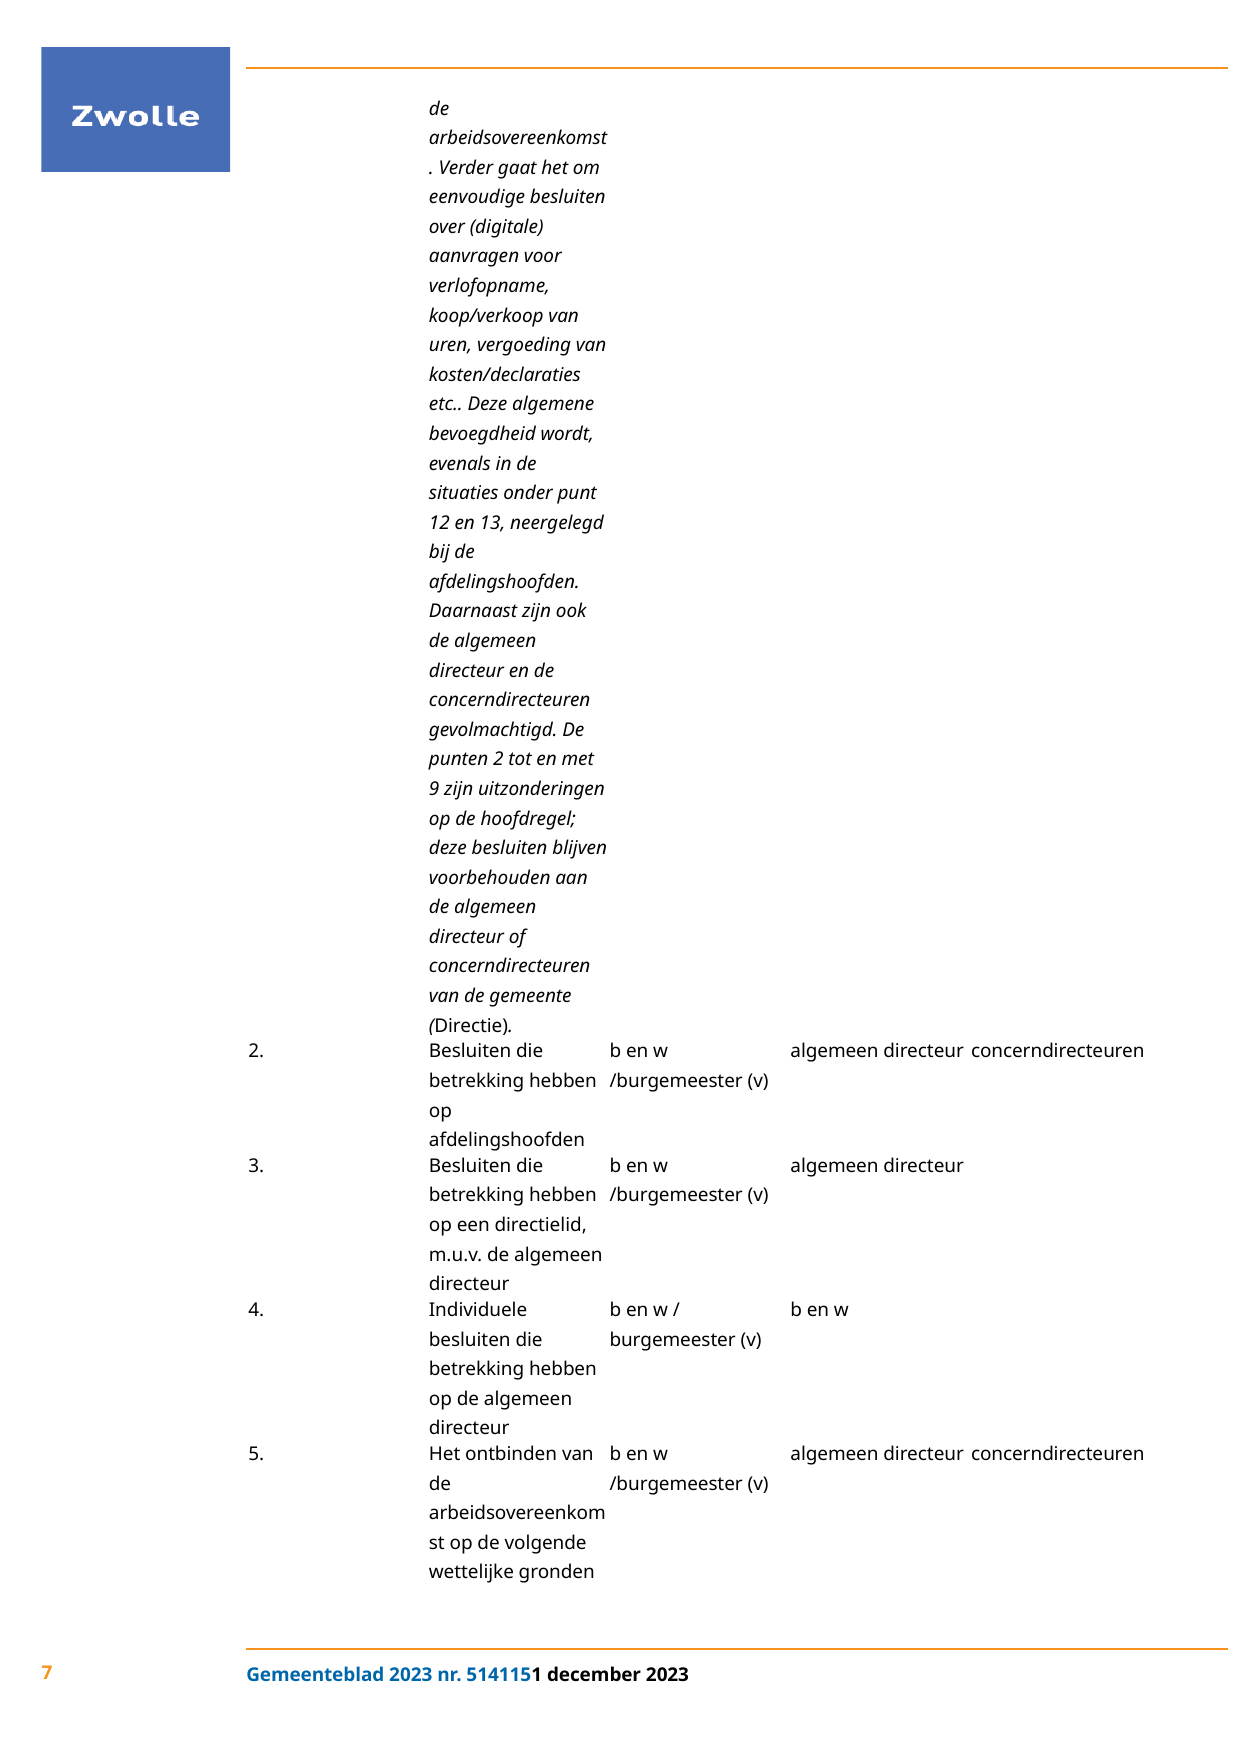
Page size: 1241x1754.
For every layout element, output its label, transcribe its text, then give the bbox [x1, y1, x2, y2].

table_cell b en w /burgemeester (v) [609, 1440, 790, 1584]
table_cell Het ontbinden van de arbeidsovereenkomst op de volgende wettelijke gronden [429, 1440, 609, 1584]
table_cell b en w / burgemeester (v) [609, 1296, 790, 1440]
table_cell concerndirecteuren [971, 1440, 1152, 1584]
table_cell algemeen directeur [790, 1440, 971, 1584]
table_cell b en w /burgemeester (v) [609, 1038, 790, 1152]
picture [41, 47, 231, 172]
table_cell b en w [790, 1296, 971, 1440]
table_cell algemeen directeur [790, 1038, 971, 1152]
table_cell [971, 1152, 1152, 1296]
table_cell [790, 95, 971, 1038]
table_cell 2. [248, 1038, 429, 1152]
table_cell 5. [248, 1440, 429, 1584]
table_cell [248, 95, 429, 1038]
table_cell concerndirecteuren [971, 1038, 1152, 1152]
table_cell [971, 1296, 1152, 1440]
table_cell [971, 95, 1152, 1038]
table_cell Besluiten die betrekking hebben op een directielid, m.u.v. de algemeen directeur [429, 1152, 609, 1296]
table_cell Individuele besluiten die betrekking hebben op de algemeen directeur [429, 1296, 609, 1440]
table_cell 3. [248, 1152, 429, 1296]
table_cell de arbeidsovereenkomst. Verder gaat het om eenvoudige besluiten over (digitale) aanvragen voor verlofopname, koop/verkoop van uren, vergoeding van kosten/declaraties etc.. Deze algemene bevoegdheid wordt, evenals in de situaties onder punt 12 en 13, neergelegd bij de afdelingshoofden. Daarnaast zijn ook de algemeen directeur en de concerndirecteuren gevolmachtigd. De punten 2 tot en met 9 zijn uitzonderingen op de hoofdregel; deze besluiten blijven voorbehouden aan de algemeen directeur of concerndirecteuren van de gemeente (Directie). [429, 95, 609, 1038]
table_cell b en w /burgemeester (v) [609, 1152, 790, 1296]
table_cell Besluiten die betrekking hebben op afdelingshoofden [429, 1038, 609, 1152]
table_cell [609, 95, 790, 1038]
table_cell algemeen directeur [790, 1152, 971, 1296]
table_cell 4. [248, 1296, 429, 1440]
